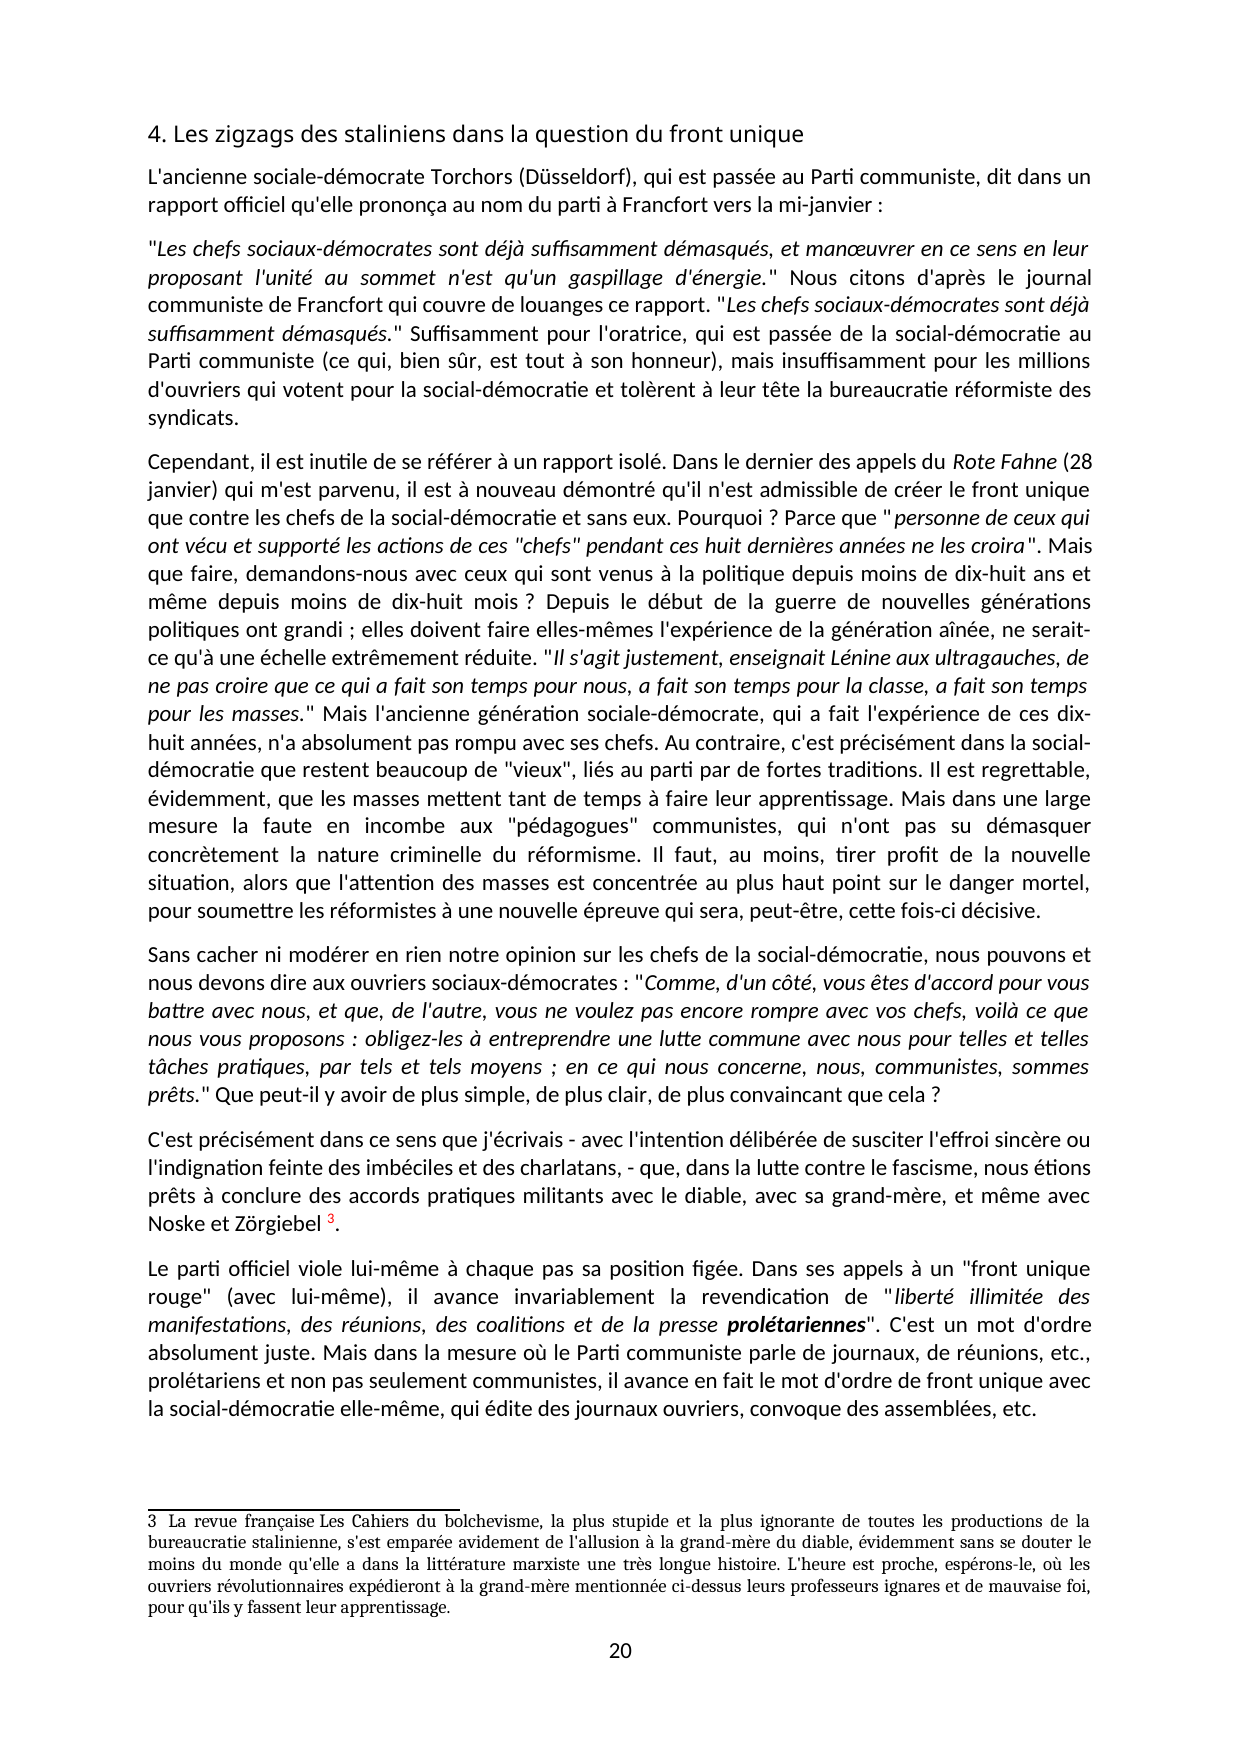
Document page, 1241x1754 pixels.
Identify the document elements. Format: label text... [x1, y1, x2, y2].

text "Les chefs sociaux-démocrates sont déjà suffisamment démasqués, et manœuvrer en ce sens en leur proposant l'unité au sommet n'est qu'un gaspillage d'énergie." Nous citons d'après le journal communiste de Francfort qui couvre de louanges ce rapport. "Les chefs sociaux-démocrates sont déjà suffisamment démasqués." Suffisamment pour l'oratrice, qui est passée de la social-démocratie au Parti communiste (ce qui, bien sûr, est tout à son honneur), mais insuffisamment pour les millions d'ouvriers qui votent pour la social-démocratie et tolèrent à leur tête la bureaucratie réformiste des syndicats. [148, 234, 1093, 431]
text C'est précisément dans ce sens que j'écrivais - avec l'intention délibérée de susciter l'effroi sincère ou l'indignation feinte des imbéciles et des charlatans, - que, dans la lutte contre le fascisme, nous étions prêts à conclure des accords pratiques militants avec le diable, avec sa grand-mère, et même avec Noske et Zörgiebel . [148, 1125, 1093, 1237]
text L'ancienne sociale-démocrate Torchors (Düsseldorf), qui est passée au Parti communiste, dit dans un rapport officiel qu'elle prononça au nom du parti à Francfort vers la mi-janvier : [148, 162, 1093, 218]
text Sans cacher ni modérer en rien notre opinion sur les chefs de la social-démocratie, nous pouvons et nous devons dire aux ouvriers sociaux-démocrates : "Comme, d'un côté, vous êtes d'accord pour vous battre avec nous, et que, de l'autre, vous ne voulez pas encore rompre avec vos chefs, voilà ce que nous vous proposons : obligez-les à entreprendre une lutte commune avec nous pour telles et telles tâches pratiques, par tels et tels moyens ; en ce qui nous concerne, nous, communistes, sommes prêts." Que peut-il y avoir de plus simple, de plus clair, de plus convaincant que cela ? [148, 940, 1093, 1108]
text Le parti officiel viole lui-même à chaque pas sa position figée. Dans ses appels à un "front unique rouge" (avec lui-même), il avance invariablement la revendication de "liberté illimitée des manifestations, des réunions, des coalitions et de la presse prolétariennes". C'est un mot d'ordre absolument juste. Mais dans la mesure où le Parti communiste parle de journaux, de réunions, etc., prolétariens et non pas seulement communistes, il avance en fait le mot d'ordre de front unique avec la social-démocratie elle-même, qui édite des journaux ouvriers, convoque des assemblées, etc. [148, 1254, 1093, 1422]
subtitle 4. Les zigzags des staliniens dans la question du front unique [148, 118, 1093, 149]
text Cependant, il est inutile de se référer à un rapport isolé. Dans le dernier des appels du Rote Fahne (28 janvier) qui m'est parvenu, il est à nouveau démontré qu'il n'est admissible de créer le front unique que contre les chefs de la social-démocratie et sans eux. Pourquoi ? Parce que "personne de ceux qui ont vécu et supporté les actions de ces "chefs" pendant ces huit dernières années ne les croira". Mais que faire, demandons-nous avec ceux qui sont venus à la politique depuis moins de dix-huit ans et même depuis moins de dix-huit mois ? Depuis le début de la guerre de nouvelles générations politiques ont grandi ; elles doivent faire elles-mêmes l'expérience de la génération aînée, ne serait-ce qu'à une échelle extrêmement réduite. "Il s'agit justement, enseignait Lénine aux ultragauches, de ne pas croire que ce qui a fait son temps pour nous, a fait son temps pour la classe, a fait son temps pour les masses." Mais l'ancienne génération sociale-démocrate, qui a fait l'expérience de ces dix-huit années, n'a absolument pas rompu avec ses chefs. Au contraire, c'est précisément dans la social-démocratie que restent beaucoup de "vieux", liés au parti par de fortes traditions. Il est regrettable, évidemment, que les masses mettent tant de temps à faire leur apprentissage. Mais dans une large mesure la faute en incombe aux "pédagogues" communistes, qui n'ont pas su démasquer concrètement la nature criminelle du réformisme. Il faut, au moins, tirer profit de la nouvelle situation, alors que l'attention des masses est concentrée au plus haut point sur le danger mortel, pour soumettre les réformistes à une nouvelle épreuve qui sera, peut-être, cette fois-ci décisive. [148, 447, 1093, 924]
text La revue française Les Cahiers du bolchevisme, la plus stupide et la plus ignorante de toutes les productions de la bureaucratie stalinienne, s'est emparée avidement de l'allusion à la grand-mère du diable, évidemment sans se douter le moins du monde qu'elle a dans la littérature marxiste une très longue histoire. L'heure est proche, espérons-le, où les ouvriers révolutionnaires expédieront à la grand-mère mentionnée ci-dessus leurs professeurs ignares et de mauvaise foi, pour qu'ils y fassent leur apprentissage. [148, 1510, 1093, 1618]
